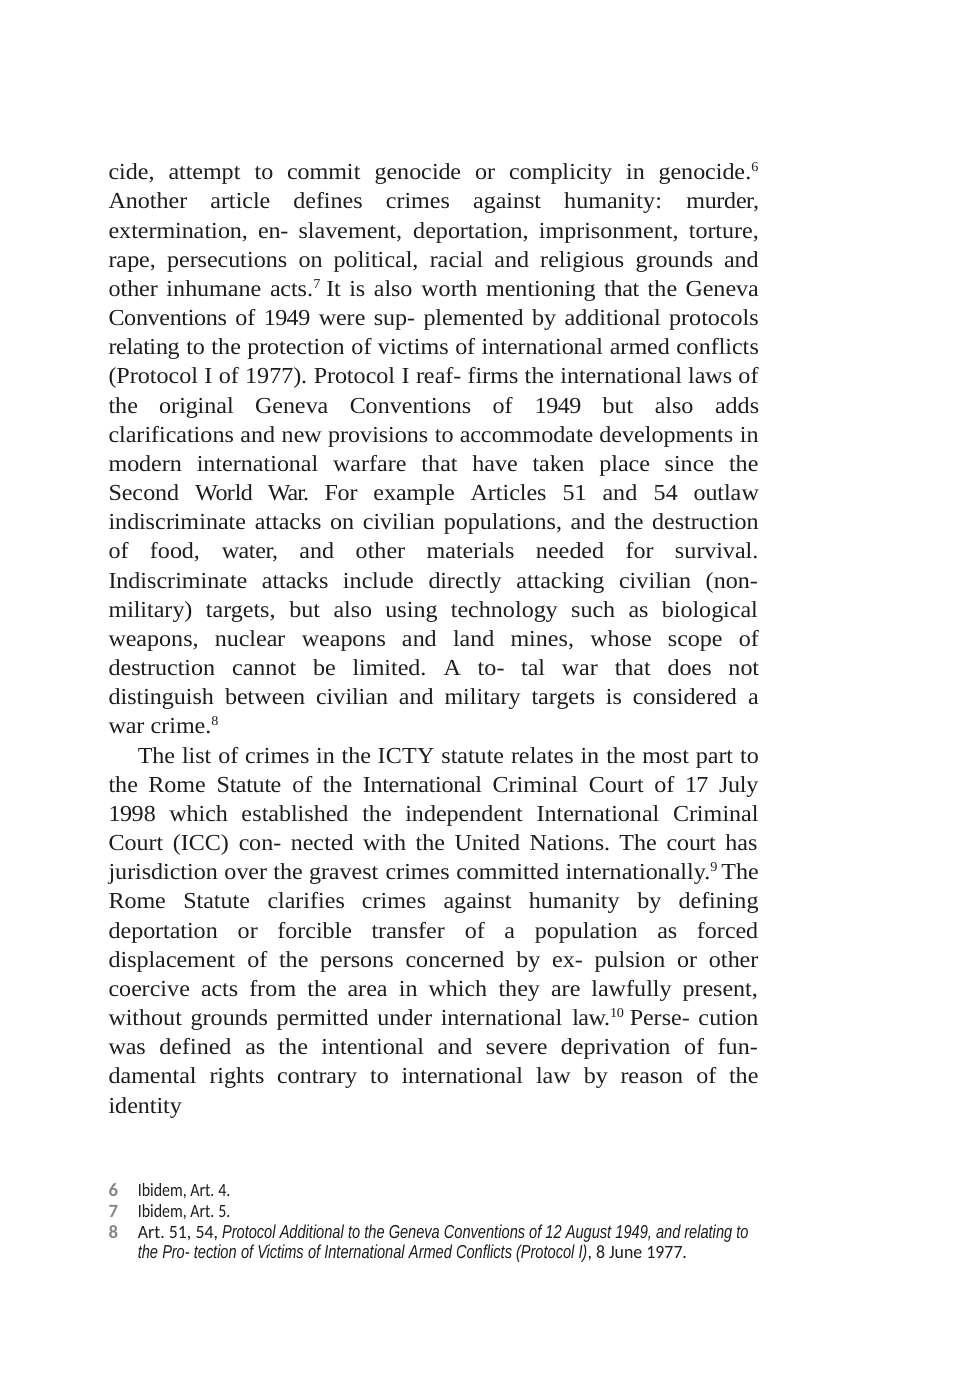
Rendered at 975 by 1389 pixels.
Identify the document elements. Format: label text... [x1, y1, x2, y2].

list Ibidem, Art. 4. [108, 1178, 879, 1200]
text cide, attempt to commit genocide or complicity in genocide.6 Another article defines crimes against humanity: murder, extermination, en- slavement, deportation, imprisonment, torture, rape, persecutions on political, racial and religious grounds and other inhumane acts.7 It is also worth mentioning that the Geneva Conventions of 1949 were sup- plemented by additional protocols relating to the protection of victims of international armed conflicts (Protocol I of 1977). Protocol I reaf- firms the international laws of the original Geneva Conventions of 1949 but also adds clarifications and new provisions to accommodate developments in modern international warfare that have taken place since the Second World War. For example Articles 51 and 54 outlaw indiscriminate attacks on civilian populations, and the destruction of food, water, and other materials needed for survival. Indiscriminate attacks include directly attacking civilian (non-military) targets, but also using technology such as biological weapons, nuclear weapons and land mines, whose scope of destruction cannot be limited. A to- tal war that does not distinguish between civilian and military targets is considered a war crime.8 [108, 158, 759, 739]
list Ibidem, Art. 5. [108, 1200, 879, 1221]
list Art. 51, 54, Protocol Additional to the Geneva Conventions of 12 August 1949, and relating to the Pro- tection of Victims of International Armed Conflicts (Protocol I), 8 June 1977. [108, 1221, 759, 1263]
text The list of crimes in the ICTY statute relates in the most part to the Rome Statute of the International Criminal Court of 17 July 1998 which established the independent International Criminal Court (ICC) con- nected with the United Nations. The court has jurisdiction over the gravest crimes committed internationally.9 The Rome Statute clarifies crimes against humanity by defining deportation or forcible transfer of a population as forced displacement of the persons concerned by ex- pulsion or other coercive acts from the area in which they are lawfully present, without grounds permitted under international law.10 Perse- cution was defined as the intentional and severe deprivation of fun- damental rights contrary to international law by reason of the identity [108, 742, 759, 1118]
